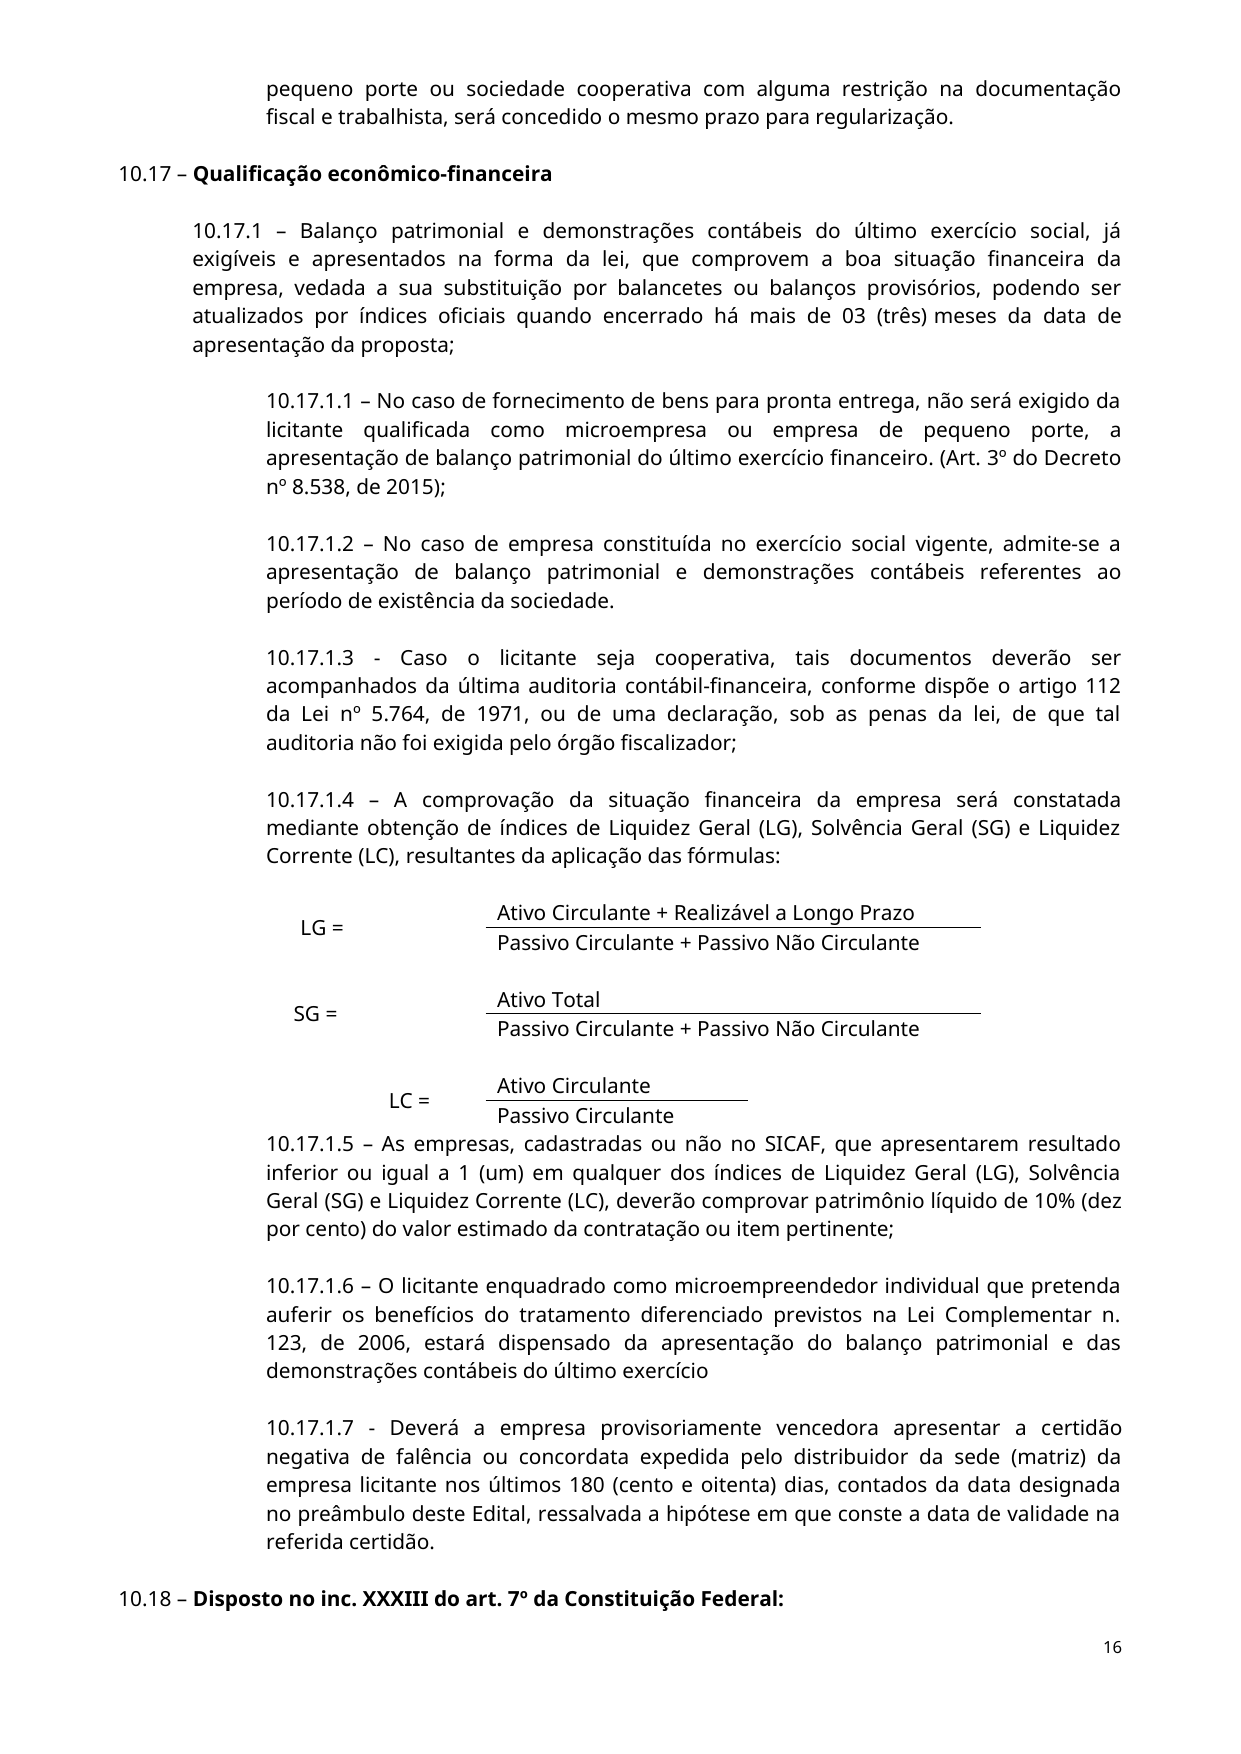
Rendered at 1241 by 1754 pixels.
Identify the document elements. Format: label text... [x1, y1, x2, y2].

table_header Ativo Circulante [486, 1071, 748, 1100]
text 10.18 – Disposto no inc. XXXIII do art. 7º da Constituição Federal: [118, 1584, 1122, 1613]
text 10.17.1.1 – No caso de fornecimento de bens para pronta entrega, não será exigido da licitante qualificada como microempresa ou empresa de pequeno porte, a apresentação de balanço patrimonial do último exercício financeiro. (Art. 3º do Decreto nº 8.538, de 2015); [266, 387, 1122, 500]
text 10.17 – Qualificação econômico-financeira [118, 159, 1122, 188]
text 10.17.1.7 - Deverá a empresa provisoriamente vencedora apresentar a certidão negativa de falência ou concordata expedida pelo distribuidor da sede (matriz) da empresa licitante nos últimos 180 (cento e oitenta) dias, contados da data designada no preâmbulo deste Edital, ressalvada a hipótese em que conste a data de validade na referida certidão. [266, 1413, 1122, 1556]
text 10.17.1.3 - Caso o licitante seja cooperativa, tais documentos deverão ser acompanhados da última auditoria contábil-financeira, conforme dispõe o artigo 112 da Lei nº 5.764, de 1971, ou de uma declaração, sob as penas da lei, de que tal auditoria não foi exigida pelo órgão fiscalizador; [266, 643, 1122, 756]
text 10.17.1.6 – O licitante enquadrado como microempreendedor individual que pretenda auferir os benefícios do tratamento diferenciado previstos na Lei Complementar n. 123, de 2006, estará dispensado da apresentação do balanço patrimonial e das demonstrações contábeis do último exercício [266, 1271, 1122, 1385]
table_header SG = [282, 985, 486, 1043]
text pequeno porte ou sociedade cooperativa com alguma restrição na documentação fiscal e trabalhista, será concedido o mesmo prazo para regularização. [266, 74, 1122, 131]
text 10.17.1.2 – No caso de empresa constituída no exercício social vigente, admite-se a apresentação de balanço patrimonial e demonstrações contábeis referentes ao período de existência da sociedade. [266, 529, 1122, 614]
table_cell Passivo Circulante [486, 1101, 748, 1129]
table_header Ativo Total [486, 985, 981, 1013]
table_header LG = [289, 899, 486, 956]
text 10.17.1 – Balanço patrimonial e demonstrações contábeis do último exercício social, já exigíveis e apresentados na forma da lei, que comprovem a boa situação financeira da empresa, vedada a sua substituição por balancetes ou balanços provisórios, podendo ser atualizados por índices oficiais quando encerrado há mais de 03 (três) meses da data de apresentação da proposta; [192, 216, 1122, 358]
table_cell Passivo Circulante + Passivo Não Circulante [486, 928, 981, 956]
table_header Ativo Circulante + Realizável a Longo Prazo [486, 899, 981, 927]
text 10.17.1.4 – A comprovação da situação financeira da empresa será constatada mediante obtenção de índices de Liquidez Geral (LG), Solvência Geral (SG) e Liquidez Corrente (LC), resultantes da aplicação das fórmulas: [266, 785, 1122, 870]
text 10.17.1.5 – As empresas, cadastradas ou não no SICAF, que apresentarem resultado inferior ou igual a 1 (um) em qualquer dos índices de Liquidez Geral (LG), Solvência Geral (SG) e Liquidez Corrente (LC), deverão comprovar patrimônio líquido de 10% (dez por cento) do valor estimado da contratação ou item pertinente; [266, 1129, 1122, 1243]
table_cell Passivo Circulante + Passivo Não Circulante [486, 1014, 981, 1043]
table_header LC = [377, 1071, 486, 1129]
